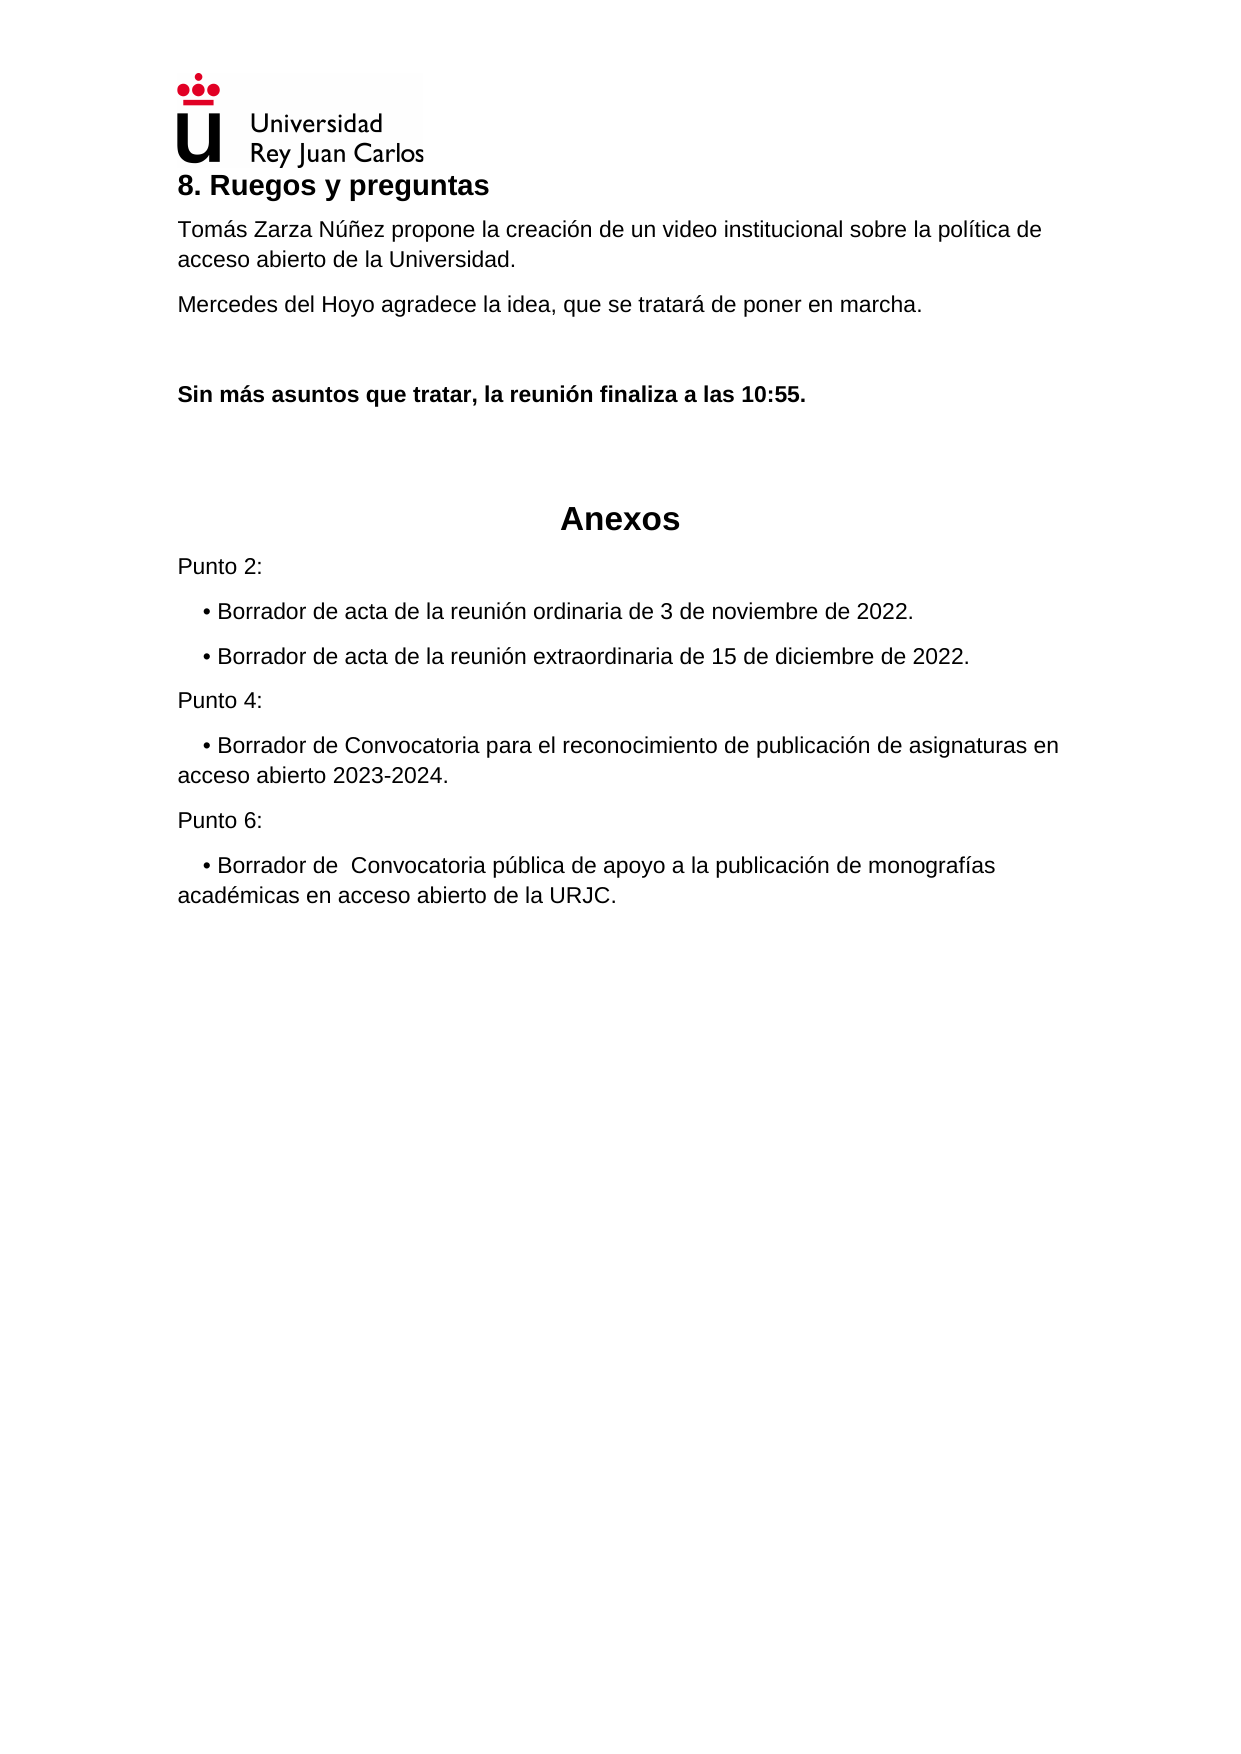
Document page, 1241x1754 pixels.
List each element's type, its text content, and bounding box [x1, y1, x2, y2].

picture [177, 73, 424, 168]
text • Borrador de Convocatoria para el reconocimiento de publicación de asignaturas en acceso abierto 2023-2024. [177, 732, 1063, 789]
text Punto 4: [177, 687, 1063, 714]
text Punto 6: [177, 807, 1063, 834]
text • Borrador de Convocatoria pública de apoyo a la publicación de monografías académicas en acceso abierto de la URJC. [177, 852, 1063, 909]
subtitle 8. Ruegos y preguntas [177, 168, 1063, 201]
subtitle Anexos [177, 499, 1063, 538]
text Mercedes del Hoyo agradece la idea, que se tratará de poner en marcha. [177, 291, 1063, 318]
text Sin más asuntos que tratar, la reunión finaliza a las 10:55. [177, 381, 1063, 407]
text Punto 2: [177, 553, 1063, 579]
text • Borrador de acta de la reunión extraordinaria de 15 de diciembre de 2022. [177, 643, 1063, 669]
text Tomás Zarza Núñez propone la creación de un video institucional sobre la política de acceso abierto de la Universidad. [177, 216, 1063, 273]
text • Borrador de acta de la reunión ordinaria de 3 de noviembre de 2022. [177, 598, 1063, 624]
